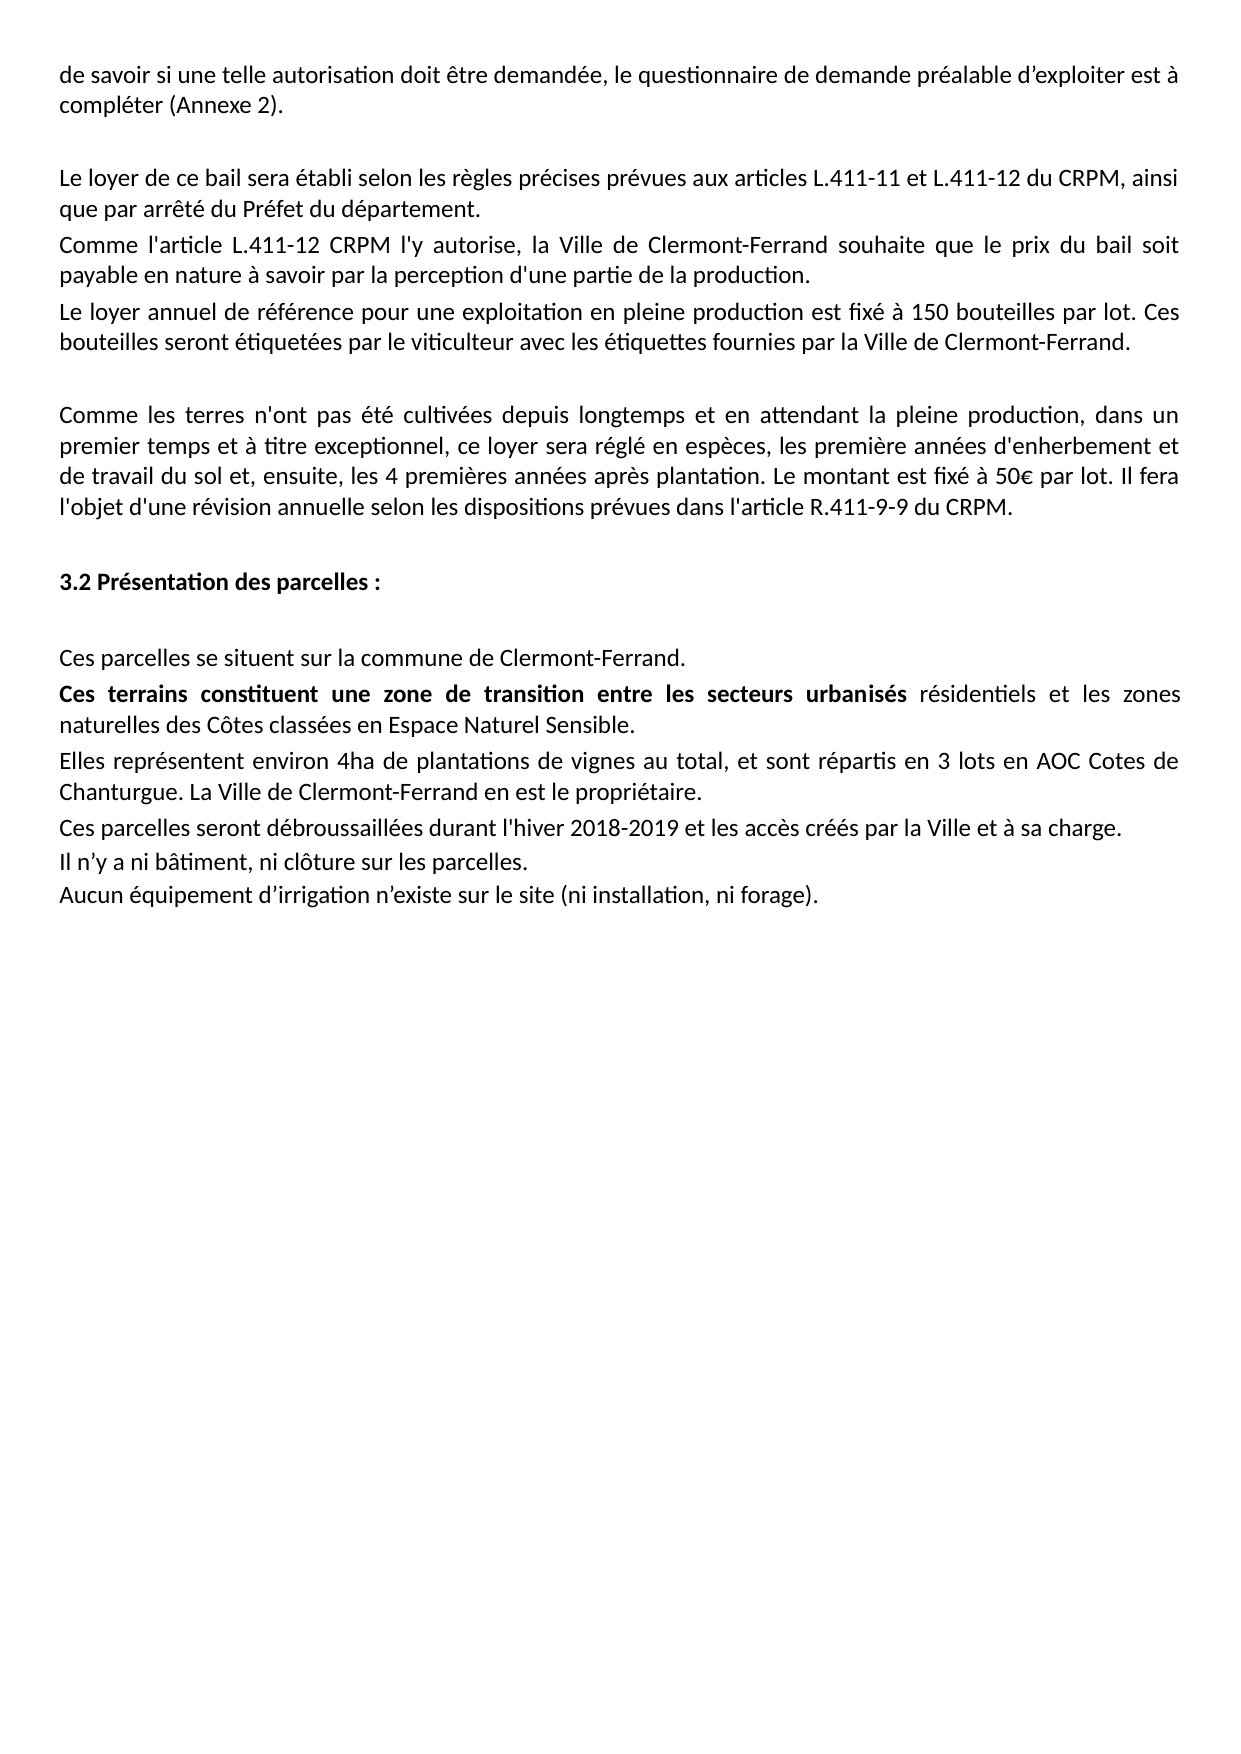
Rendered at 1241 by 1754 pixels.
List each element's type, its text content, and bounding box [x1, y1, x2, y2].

text Elles représentent environ 4ha de plantations de vignes au total, et sont répartis en 3 lots en AOC Cotes de Chanturgue. La Ville de Clermont-Ferrand en est le propriétaire. [59, 746, 1181, 807]
text Ces terrains constituent une zone de transition entre les secteurs urbanisés résidentiels et les zones naturelles des Côtes classées en Espace Naturel Sensible. [59, 679, 1181, 740]
text Le loyer de ce bail sera établi selon les règles précises prévues aux articles L.411-11 et L.411-12 du CRPM, ainsi que par arrêté du Préfet du département. [59, 162, 1181, 223]
subtitle 3.2 Présentation des parcelles : [59, 567, 1181, 597]
text Comme les terres n'ont pas été cultivées depuis longtemps et en attendant la pleine production, dans un premier temps et à titre exceptionnel, ce loyer sera réglé en espèces, les première années d'enherbement et de travail du sol et, ensuite, les 4 premières années après plantation. Le montant est fixé à 50€ par lot. Il fera l'objet d'une révision annuelle selon les dispositions prévues dans l'article R.411-9-9 du CRPM. [59, 399, 1181, 521]
text Le loyer annuel de référence pour une exploitation en pleine production est fixé à 150 bouteilles par lot. Ces bouteilles seront étiquetées par le viticulteur avec les étiquettes fournies par la Ville de Clermont-Ferrand. [59, 296, 1181, 357]
text Comme l'article L.411-12 CRPM l'y autorise, la Ville de Clermont-Ferrand souhaite que le prix du bail soit payable en nature à savoir par la perception d'une partie de la production. [59, 229, 1181, 290]
text Ces parcelles se situent sur la commune de Clermont-Ferrand. [59, 642, 1181, 673]
text de savoir si une telle autorisation doit être demandée, le questionnaire de demande préalable d’exploiter est à compléter (Annexe 2). [59, 59, 1181, 120]
text Aucun équipement d’irrigation n’existe sur le site (ni installation, ni forage). [59, 879, 1181, 910]
text Ces parcelles seront débroussaillées durant l'hiver 2018-2019 et les accès créés par la Ville et à sa charge. [59, 812, 1181, 843]
text Il n’y a ni bâtiment, ni clôture sur les parcelles. [59, 846, 1181, 876]
